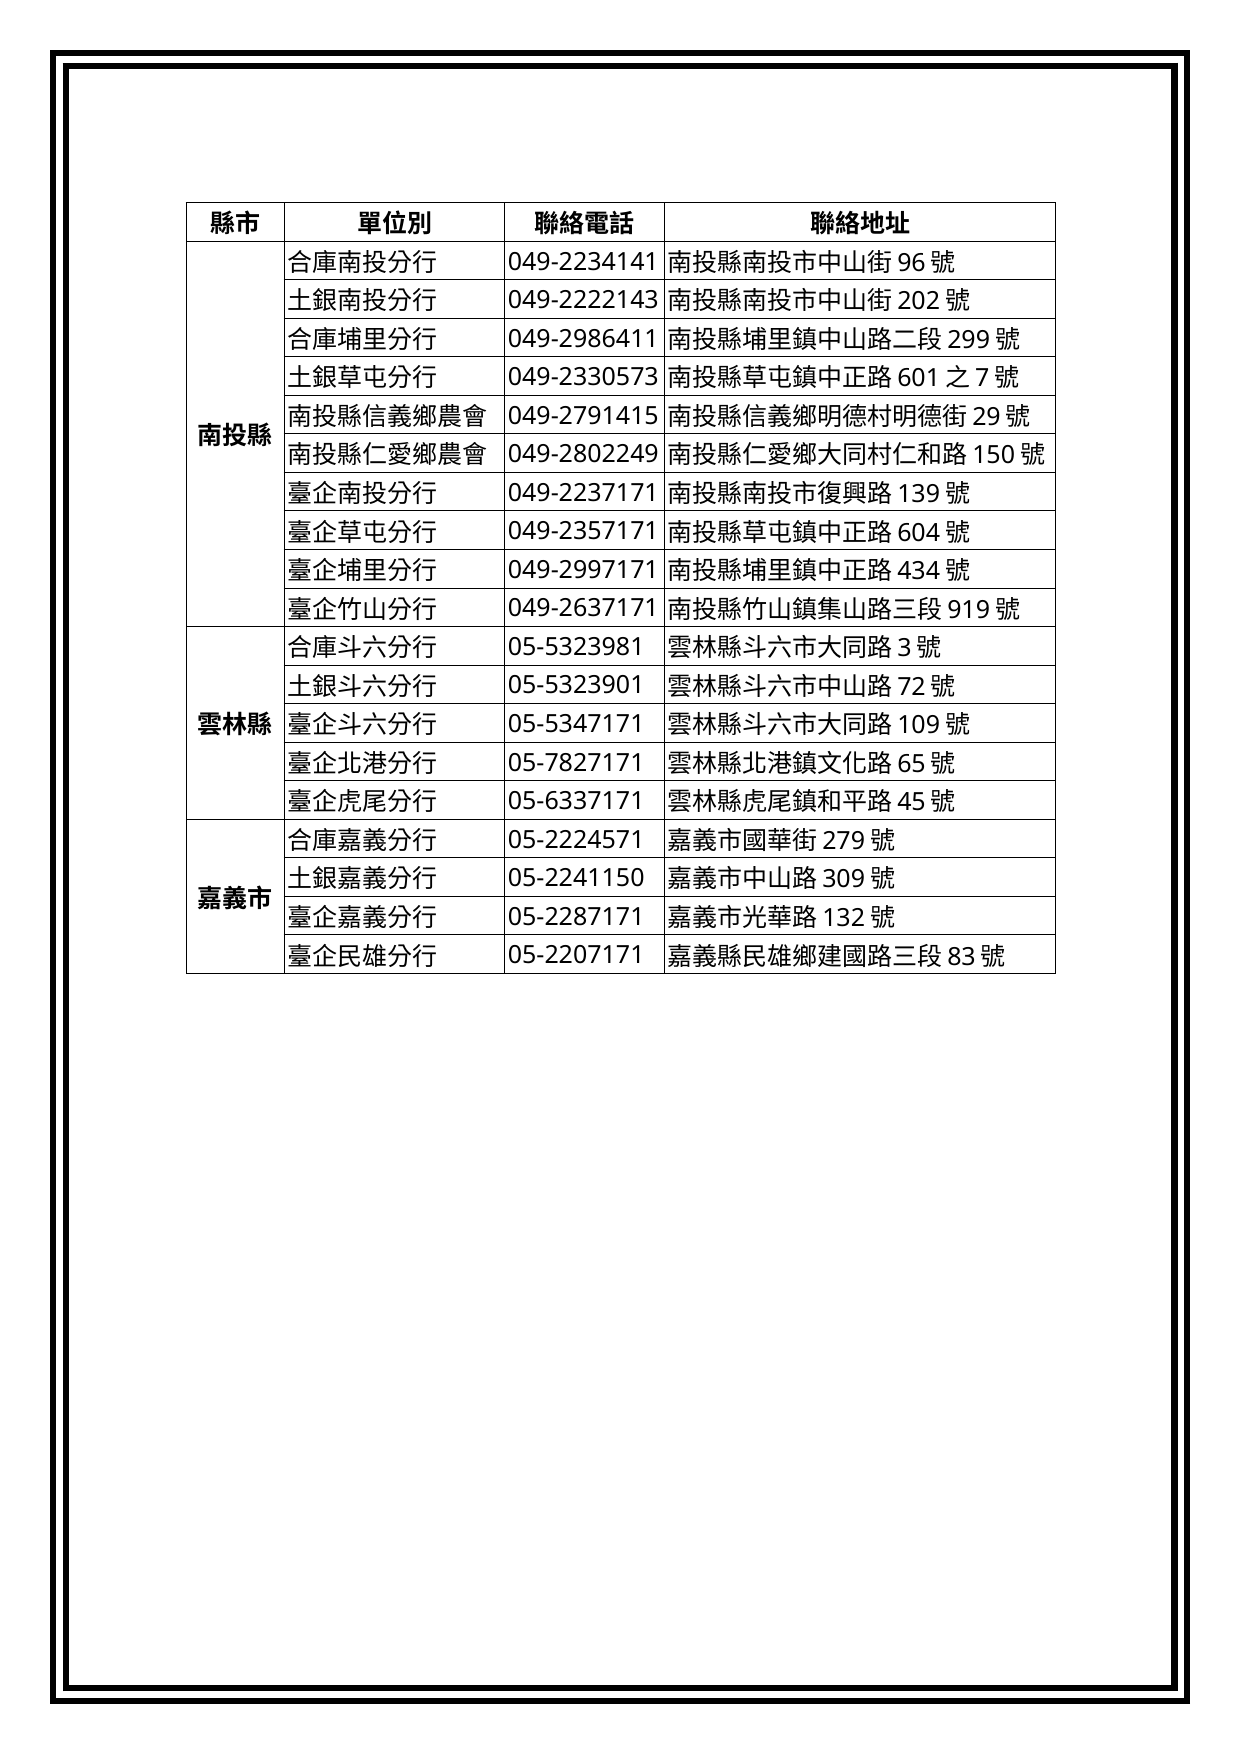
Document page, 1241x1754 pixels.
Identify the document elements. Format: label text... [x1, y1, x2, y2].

table_cell 臺企嘉義分行 [285, 897, 504, 934]
table_cell 臺企埔里分行 [285, 550, 504, 587]
table_cell 雲林縣斗六市大同路109號 [665, 704, 1055, 742]
table_cell 05-2224571 [505, 820, 664, 857]
table_cell 土銀草屯分行 [285, 357, 504, 395]
table_cell 合庫埔里分行 [285, 319, 504, 356]
table_cell 南投縣南投市復興路139號 [665, 473, 1055, 510]
table_cell 臺企草屯分行 [285, 511, 504, 549]
table_cell 049-2986411 [505, 319, 664, 356]
table_cell 049-2357171 [505, 511, 664, 549]
table_cell 05-7827171 [505, 743, 664, 780]
table_cell 049-2802249 [505, 434, 664, 472]
table_cell 雲林縣虎尾鎮和平路45號 [665, 781, 1055, 819]
table_cell 合庫南投分行 [285, 242, 504, 279]
table_cell 05-5323981 [505, 627, 664, 664]
table_cell 南投縣埔里鎮中山路二段299號 [665, 319, 1055, 356]
table_cell 臺企南投分行 [285, 473, 504, 510]
table_cell 南投縣竹山鎮集山路三段919號 [665, 589, 1055, 626]
table_cell 南投縣草屯鎮中正路601之7號 [665, 357, 1055, 395]
table_cell 合庫嘉義分行 [285, 820, 504, 857]
table_cell 雲林縣斗六市大同路3號 [665, 627, 1055, 664]
table_cell 南投縣南投市中山街96號 [665, 242, 1055, 279]
table_cell 臺企竹山分行 [285, 589, 504, 626]
table_cell 05-6337171 [505, 781, 664, 819]
table_cell 合庫斗六分行 [285, 627, 504, 664]
table_cell 05-5323901 [505, 666, 664, 703]
table_cell 土銀斗六分行 [285, 666, 504, 703]
table_cell 南投縣信義鄉農會 [285, 396, 504, 433]
table_cell 049-2791415 [505, 396, 664, 433]
table_cell 雲林縣斗六市中山路72號 [665, 666, 1055, 703]
table_cell 049-2637171 [505, 589, 664, 626]
table_cell 嘉義市中山路309號 [665, 858, 1055, 896]
table_cell 嘉義市國華街279號 [665, 820, 1055, 857]
table_header 聯絡地址 [665, 203, 1055, 241]
table_cell 臺企民雄分行 [285, 935, 504, 973]
table_cell 雲林縣北港鎮文化路65號 [665, 743, 1055, 780]
table_cell 南投縣埔里鎮中正路434號 [665, 550, 1055, 587]
table_cell 049-2330573 [505, 357, 664, 395]
table_cell 雲林縣 [187, 627, 284, 819]
table_cell 05-5347171 [505, 704, 664, 742]
table_cell 05-2241150 [505, 858, 664, 896]
table_cell 嘉義市 [187, 820, 284, 973]
table_header 縣市 [187, 203, 284, 241]
table_cell 南投縣南投市中山街202號 [665, 280, 1055, 318]
table_cell 臺企北港分行 [285, 743, 504, 780]
table_cell 05-2287171 [505, 897, 664, 934]
table_cell 049-2237171 [505, 473, 664, 510]
table_cell 嘉義市光華路132號 [665, 897, 1055, 934]
table_cell 南投縣仁愛鄉大同村仁和路150號 [665, 434, 1055, 472]
table_cell 南投縣草屯鎮中正路604號 [665, 511, 1055, 549]
table_cell 土銀南投分行 [285, 280, 504, 318]
table_cell 南投縣信義鄉明德村明德街29號 [665, 396, 1055, 433]
table_cell 南投縣 [187, 242, 284, 626]
table_cell 049-2234141 [505, 242, 664, 279]
table_cell 嘉義縣民雄鄉建國路三段83號 [665, 935, 1055, 973]
table_header 單位別 [285, 203, 504, 241]
table_cell 臺企虎尾分行 [285, 781, 504, 819]
table_cell 臺企斗六分行 [285, 704, 504, 742]
table_cell 土銀嘉義分行 [285, 858, 504, 896]
table_header 聯絡電話 [505, 203, 664, 241]
table_cell 049-2222143 [505, 280, 664, 318]
table_cell 049-2997171 [505, 550, 664, 587]
table_cell 05-2207171 [505, 935, 664, 973]
table_cell 南投縣仁愛鄉農會 [285, 434, 504, 472]
